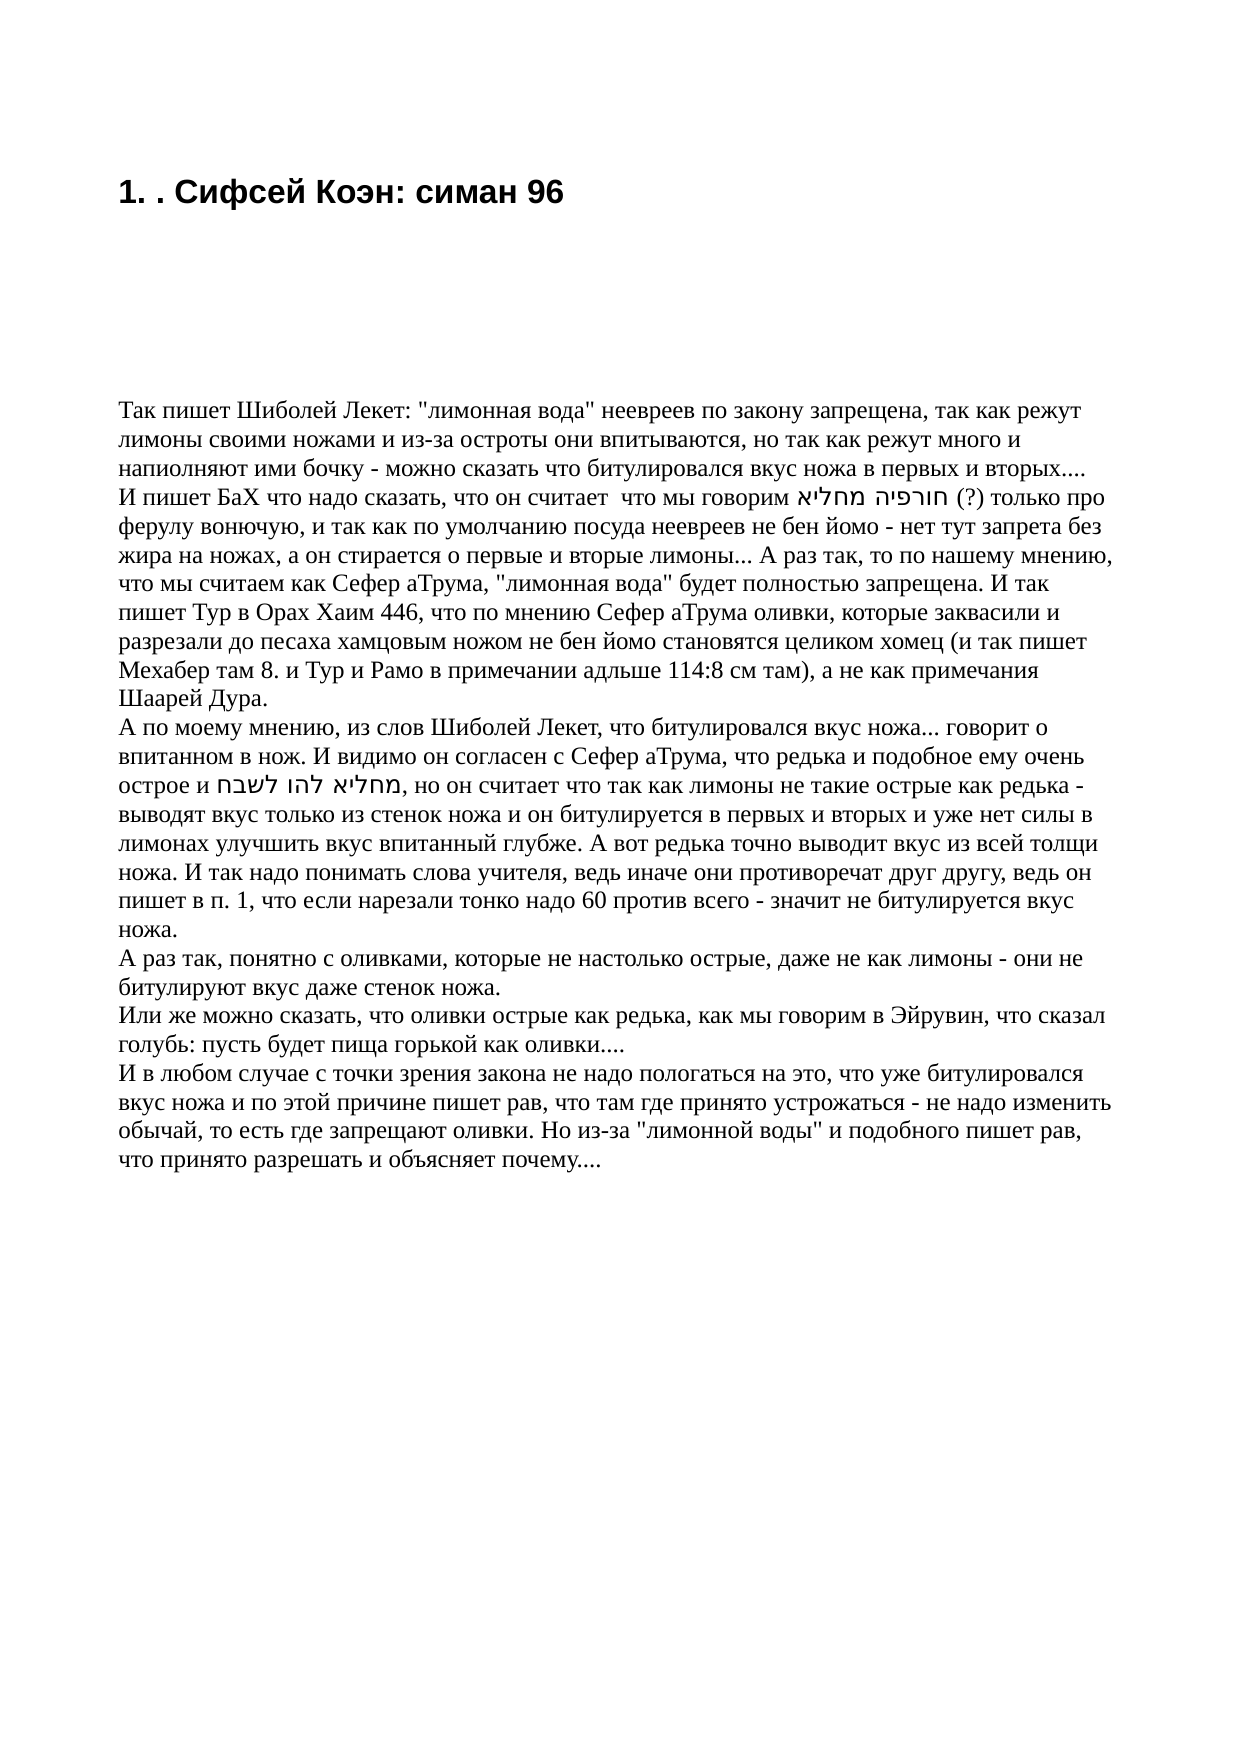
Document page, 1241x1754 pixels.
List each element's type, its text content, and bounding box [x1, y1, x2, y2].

subtitle . Сифсей Коэн: симан 96 [118, 147, 1122, 176]
text А раз так, понятно с оливками, которые не настолько острые, даже не как лимоны - они не битулируют вкус даже стенок ножа. [118, 895, 1122, 953]
text Или же можно сказать, что оливки острые как редька, как мы говорим в Эйрувин, что сказал голубь: пусть будет пища горькой как оливки.... [118, 953, 1122, 1010]
text А по моему мнению, из слов Шиболей Лекет, что битулировался вкус ножа... говорит о впитанном в нож. И видимо он согласен с Сефер аТрума, что редька и подобное ему очень острое и מחליא להו לשבח, но он считает что так как лимоны не такие острые как редька - выводят вкус только из стенок ножа и он битулируется в первых и вторых и уже нет силы в лимонах улучшить вкус впитанный глубже. А вот редька точно выводит вкус из всей толщи ножа. И так надо понимать слова учителя, ведь иначе они противоречат друг другу, ведь он пишет в п. 1, что если нарезали тонко надо 60 против всего - значит не битулируется вкус ножа. [118, 665, 1122, 895]
text Так пишет Шиболей Лекет: "лимонная вода" неевреев по закону запрещена, так как режут лимоны своими ножами и из-за остроты они впитываются, но так как режут много и напиолняют ими бочку - можно сказать что битулировался вкус ножа в первых и вторых.... [118, 348, 1122, 434]
text И пишет БаХ что надо сказать, что он считает что мы говорим חורפיה מחליא (?) только про ферулу вонючую, и так как по умолчанию посуда неевреев не бен йомо - нет тут запрета без жира на ножах, а он стирается о первые и вторые лимоны... А раз так, то по нашему мнению, что мы считаем как Сефер аТрума, "лимонная вода" будет полностью запрещена. И так пишет Тур в Орах Хаим 446, что по мнению Сефер аТрума оливки, которые заквасили и разрезали до песаха хамцовым ножом не бен йомо становятся целиком хомец (и так пишет Мехабер там 8. и Тур и Рамо в примечании адльше 114:8 см там), а не как примечания Шаарей Дура. [118, 434, 1122, 665]
text И в любом случае с точки зрения закона не надо пологаться на это, что уже битулировался вкус ножа и по этой причине пишет рав, что там где принято устрожаться - не надо изменить обычай, то есть где запрещают оливки. Но из-за "лимонной воды" и подобного пишет рав, что принято разрешать и объясняет почему.... [118, 1010, 1122, 1125]
